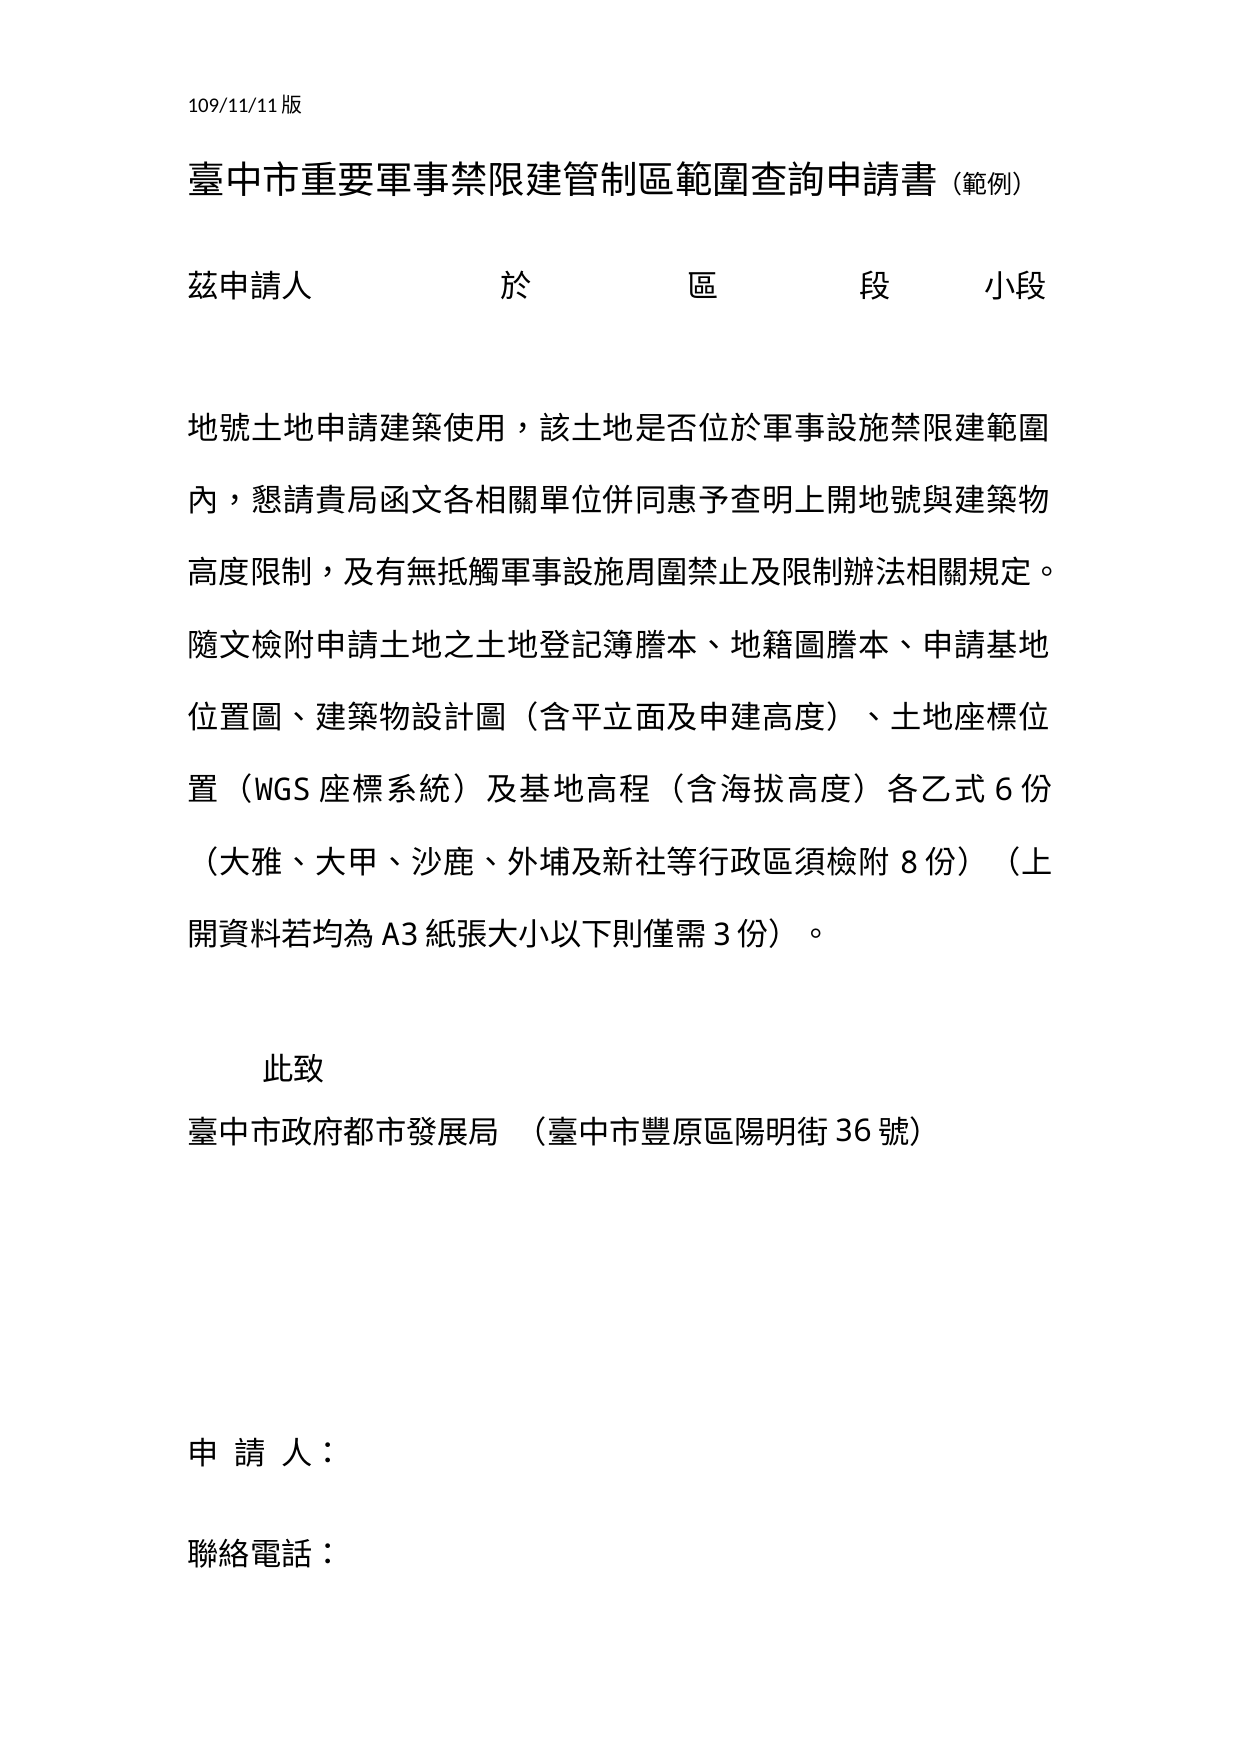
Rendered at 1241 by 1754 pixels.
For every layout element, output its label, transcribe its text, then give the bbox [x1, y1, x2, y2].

text 臺中市重要軍事禁限建管制區範圍查詢申請書（範例） [187, 150, 1053, 204]
text 隨文檢附申請土地之土地登記簿謄本、地籍圖謄本、申請基地位置圖、建築物設計圖（含平立面及申建高度）、土地座標位置（WGS座標系統）及基地高程（含海拔高度）各乙式6份（大雅、大甲、沙鹿、外埔及新社等行政區須檢附8份）（上開資料若均為A3紙張大小以下則僅需3份）。 [187, 620, 1053, 955]
text 臺中市政府都市發展局 （臺中市豐原區陽明街36號） [187, 1088, 1053, 1150]
text 茲申請人 於 區 段 小段 [187, 261, 1053, 306]
text 申 請 人： [187, 1428, 1053, 1473]
text 地號土地申請建築使用，該土地是否位於軍事設施禁限建範圍內，懇請貴局函文各相關單位併同惠予查明上開地號與建築物高度限制，及有無抵觸軍事設施周圍禁止及限制辦法相關規定。 [187, 333, 1053, 593]
text 聯絡電話： [187, 1529, 1053, 1575]
text 此致 [187, 1025, 1053, 1088]
